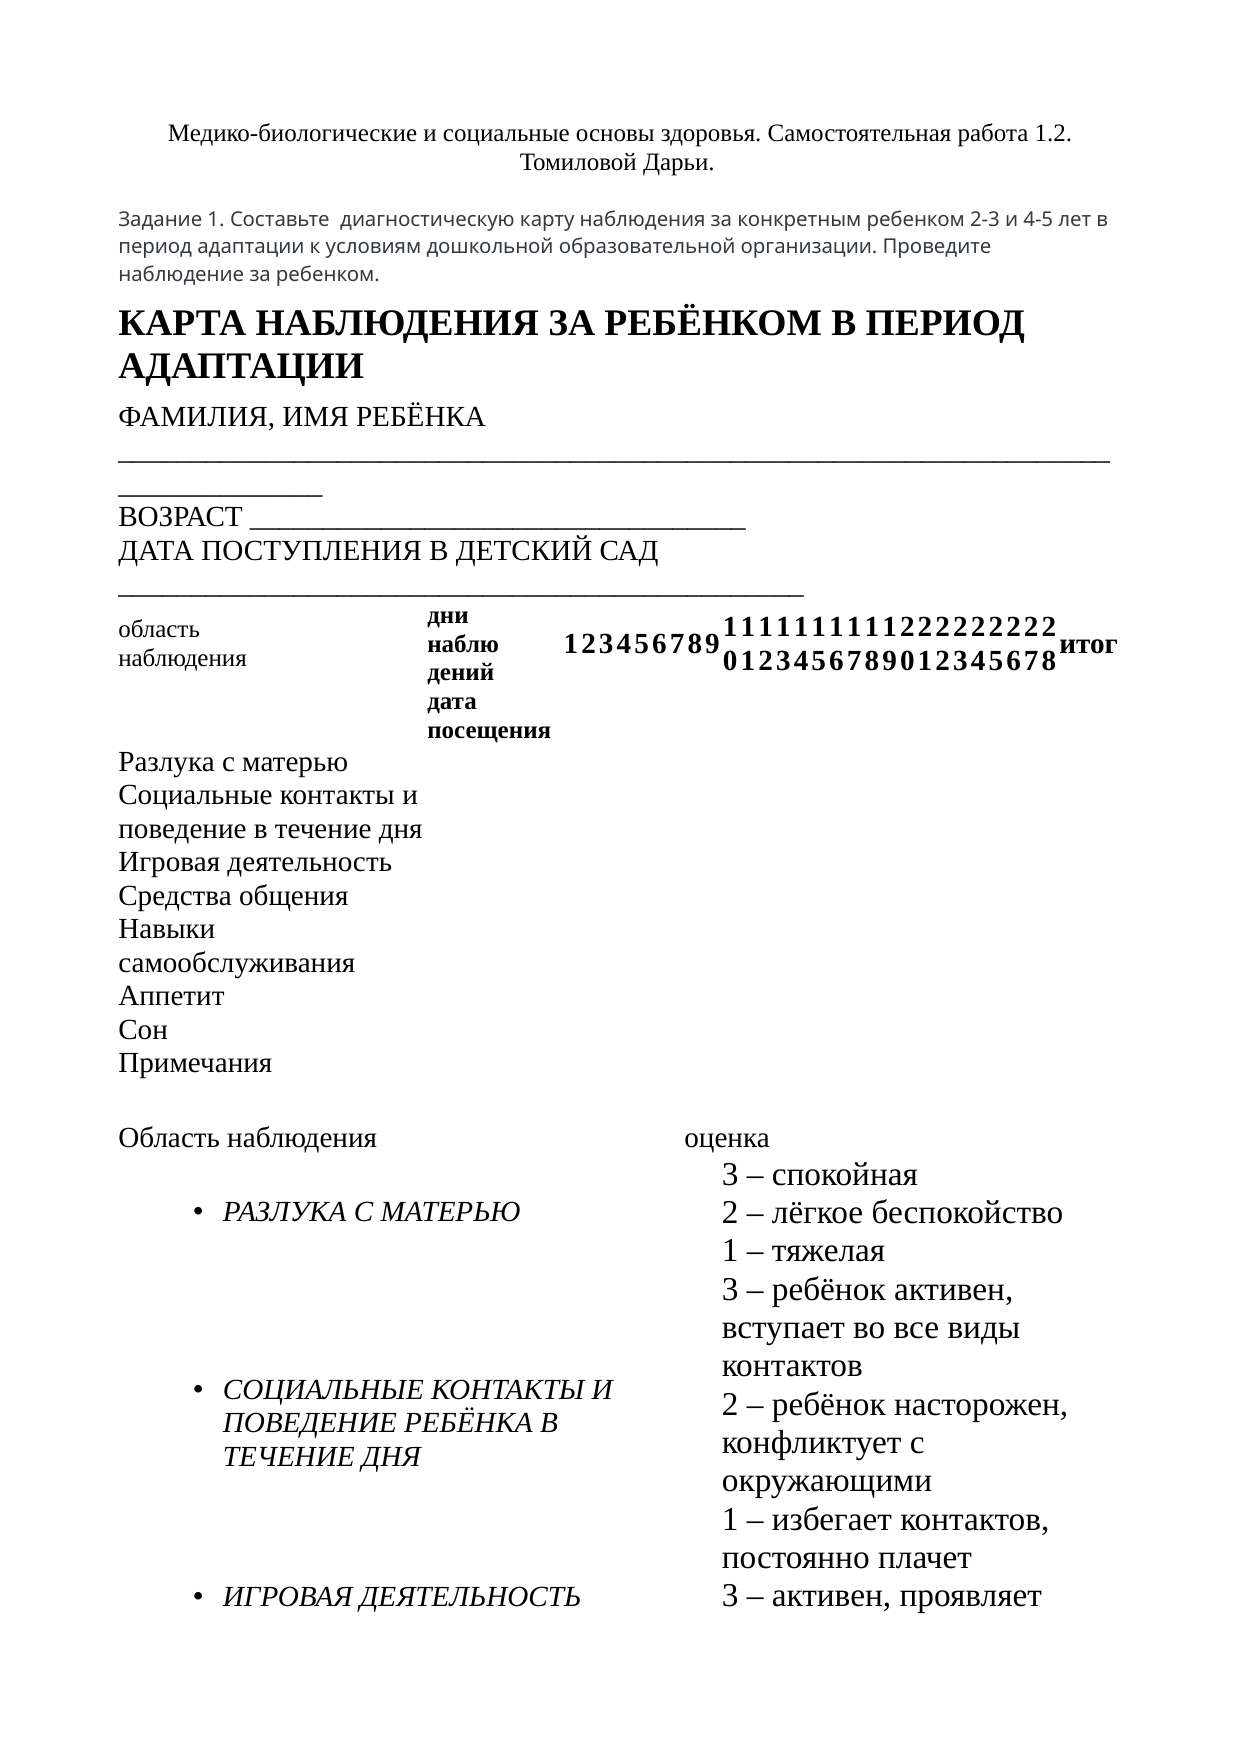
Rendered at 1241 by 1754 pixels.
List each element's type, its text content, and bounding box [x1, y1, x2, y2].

table_header 2 1 [918, 600, 935, 686]
table_cell Примечания [118, 1046, 427, 1079]
table_cell [563, 844, 581, 878]
table_cell [427, 1012, 563, 1046]
table_cell [599, 686, 616, 744]
table_cell [971, 744, 988, 777]
table_header Область наблюдения [118, 1120, 684, 1154]
table_cell [1059, 911, 1122, 978]
table_cell СОЦИАЛЬНЫЕ КОНТАКТЫ И ПОВЕДЕНИЕ РЕБЁНКА В ТЕЧЕНИЕ ДНЯ [118, 1269, 684, 1576]
table_cell [634, 878, 652, 911]
table_cell [988, 911, 1006, 978]
table_cell [652, 1012, 669, 1046]
table_header 5 [634, 600, 652, 686]
table_cell [652, 844, 669, 878]
table_cell [988, 686, 1006, 744]
table_cell [882, 1046, 900, 1079]
table_cell [935, 744, 953, 777]
table_cell [563, 686, 581, 744]
table_cell [776, 979, 793, 1012]
table_cell [953, 979, 971, 1012]
table_header 2 [581, 600, 599, 686]
table_cell РАЗЛУКА С МАТЕРЬЮ [118, 1154, 684, 1269]
table_cell [864, 844, 882, 878]
table_cell [740, 777, 758, 844]
table_cell [616, 777, 634, 844]
table_cell [900, 744, 917, 777]
table_cell [1041, 744, 1059, 777]
table_cell [563, 744, 581, 777]
table_cell [847, 686, 864, 744]
table_cell [988, 878, 1006, 911]
table_cell [1006, 686, 1024, 744]
table_cell [776, 777, 793, 844]
table_cell [971, 878, 988, 911]
table_cell [1024, 844, 1041, 878]
table_cell [740, 1012, 758, 1046]
table_cell [670, 844, 687, 878]
table_cell [829, 979, 847, 1012]
table_cell [794, 979, 811, 1012]
table_cell [794, 686, 811, 744]
text КАРТА НАБЛЮДЕНИЯ ЗА РЕБЁНКОМ В ПЕРИОД АДАПТАЦИИ [118, 300, 1122, 386]
table_cell [776, 911, 793, 978]
table_cell [634, 1046, 652, 1079]
table_cell [1059, 979, 1122, 1012]
table_cell [723, 686, 740, 744]
table_cell [953, 1012, 971, 1046]
table_header 1 9 [882, 600, 900, 686]
table_cell дата посещения [427, 686, 563, 744]
table_cell [705, 844, 723, 878]
table_cell [1006, 1046, 1024, 1079]
table_cell [811, 744, 829, 777]
table_header оценка [684, 1120, 1122, 1154]
table_cell [687, 686, 705, 744]
table_cell [971, 686, 988, 744]
table_cell [829, 878, 847, 911]
table_cell [758, 744, 776, 777]
table_cell [599, 1012, 616, 1046]
table_header 1 7 [847, 600, 864, 686]
table_cell [740, 744, 758, 777]
table_cell [670, 744, 687, 777]
table_cell [988, 1012, 1006, 1046]
table_header 2 4 [971, 600, 988, 686]
table_cell [563, 777, 581, 844]
table_cell [581, 844, 599, 878]
table_cell [935, 686, 953, 744]
table_header 1 0 [723, 600, 740, 686]
table_cell [705, 911, 723, 978]
table_cell [829, 686, 847, 744]
table_cell [988, 744, 1006, 777]
table_cell [599, 744, 616, 777]
table_cell [1006, 777, 1024, 844]
text ВОЗРАСТ __________________________________ [118, 499, 1122, 533]
text ФАМИЛИЯ, ИМЯ РЕБЁНКА __________________________________________________________________________________ [118, 399, 1122, 499]
table_cell [1041, 844, 1059, 878]
table_cell [1024, 1046, 1041, 1079]
table_cell [758, 979, 776, 1012]
table_cell [829, 1046, 847, 1079]
table_cell [670, 878, 687, 911]
table_cell [847, 777, 864, 844]
table_header итог [1059, 600, 1122, 686]
table_header 1 [563, 600, 581, 686]
table_header 1 4 [794, 600, 811, 686]
table_cell [723, 1012, 740, 1046]
table_cell [864, 744, 882, 777]
table_cell [1041, 878, 1059, 911]
table_cell [1041, 777, 1059, 844]
table_cell [829, 777, 847, 844]
table_cell Аппетит [118, 979, 427, 1012]
table_cell [864, 1012, 882, 1046]
table_cell [811, 686, 829, 744]
table_header 7 [670, 600, 687, 686]
table_cell [740, 1046, 758, 1079]
table_cell [864, 878, 882, 911]
table_cell [1041, 1012, 1059, 1046]
table_cell [652, 686, 669, 744]
table_cell [599, 911, 616, 978]
table_cell [776, 686, 793, 744]
table_cell [687, 844, 705, 878]
table_cell [935, 1046, 953, 1079]
table_cell [953, 686, 971, 744]
table_cell [882, 1012, 900, 1046]
table_header 2 3 [953, 600, 971, 686]
table_cell [563, 1012, 581, 1046]
table_cell [687, 777, 705, 844]
table_cell [427, 911, 563, 978]
table_cell [670, 979, 687, 1012]
table_cell [935, 844, 953, 878]
table_cell [971, 1012, 988, 1046]
table_cell [900, 844, 917, 878]
table_cell [953, 844, 971, 878]
table_header 2 0 [900, 600, 917, 686]
table_cell [847, 979, 864, 1012]
table_cell [1059, 1046, 1122, 1079]
table_cell [705, 686, 723, 744]
table_cell [971, 911, 988, 978]
text ДАТА ПОСТУПЛЕНИЯ В ДЕТСКИЙ САД _______________________________________________ [118, 533, 1122, 600]
table_cell [427, 744, 563, 777]
table_cell [670, 1012, 687, 1046]
table_cell [953, 878, 971, 911]
table_cell [794, 1046, 811, 1079]
table_cell [811, 979, 829, 1012]
table_cell [882, 686, 900, 744]
table_cell [118, 686, 427, 744]
table_cell [581, 1012, 599, 1046]
table_cell [599, 878, 616, 911]
table_cell [740, 979, 758, 1012]
table_cell [935, 777, 953, 844]
table_cell [918, 979, 935, 1012]
table_cell [829, 1012, 847, 1046]
table_cell [971, 979, 988, 1012]
table_header 3 [599, 600, 616, 686]
table_cell [687, 1046, 705, 1079]
table_cell 3 – ребёнок активен, вступает во все виды контактов 2 – ребёнок насторожен, конфликтует с окружающими 1 – избегает контактов, постоянно плачет [684, 1269, 1122, 1576]
table_cell [935, 878, 953, 911]
table_cell [723, 979, 740, 1012]
table_cell [864, 979, 882, 1012]
table_header 2 6 [1006, 600, 1024, 686]
table_cell 3 – спокойная 2 – лёгкое беспокойство 1 – тяжелая [684, 1154, 1122, 1269]
table_cell Сон [118, 1012, 427, 1046]
table_cell [758, 1012, 776, 1046]
table_cell [1041, 686, 1059, 744]
table_cell [811, 878, 829, 911]
text Задание 1. Составьте диагностическую карту наблюдения за конкретным ребенком 2-3 и 4-5 лет в период адаптации к условиям дошкольной образовательной организации. Проведите наблюдение за ребенком. [118, 204, 1122, 287]
table_cell [563, 878, 581, 911]
table_cell [1041, 979, 1059, 1012]
table_cell [670, 777, 687, 844]
table_cell [634, 777, 652, 844]
table_cell [829, 744, 847, 777]
table_cell [1024, 1012, 1041, 1046]
table_cell [427, 777, 563, 844]
table_cell [705, 979, 723, 1012]
table_cell [988, 1046, 1006, 1079]
table_cell [1006, 878, 1024, 911]
table_cell Средства общения [118, 878, 427, 911]
table_cell [1006, 979, 1024, 1012]
table_cell [427, 878, 563, 911]
table_cell [1059, 686, 1122, 744]
table_cell [563, 979, 581, 1012]
table_cell [563, 911, 581, 978]
table_cell [1024, 686, 1041, 744]
table_cell [776, 844, 793, 878]
table_cell [705, 878, 723, 911]
table_cell [988, 979, 1006, 1012]
table_cell [581, 878, 599, 911]
table_cell [953, 911, 971, 978]
table_cell [847, 1012, 864, 1046]
table_cell [705, 1012, 723, 1046]
table_cell [652, 878, 669, 911]
table_cell [1006, 1012, 1024, 1046]
table_cell [918, 1012, 935, 1046]
table_cell [829, 844, 847, 878]
table_header 2 5 [988, 600, 1006, 686]
table_cell [847, 744, 864, 777]
table_cell [811, 1046, 829, 1079]
table_cell [918, 686, 935, 744]
table_cell [723, 844, 740, 878]
table_header 1 3 [776, 600, 793, 686]
table_header 1 2 [758, 600, 776, 686]
table_cell Игровая деятельность [118, 844, 427, 878]
table_cell [1041, 911, 1059, 978]
table_cell [882, 744, 900, 777]
table_cell [1041, 1046, 1059, 1079]
table_cell [723, 744, 740, 777]
table_cell [918, 844, 935, 878]
table_cell [1024, 777, 1041, 844]
table_cell [882, 878, 900, 911]
table_cell [427, 844, 563, 878]
table_cell [687, 979, 705, 1012]
table_cell [1006, 744, 1024, 777]
table_cell [918, 878, 935, 911]
table_cell [953, 1046, 971, 1079]
table_cell [616, 1046, 634, 1079]
table_cell [900, 979, 917, 1012]
table_cell [882, 911, 900, 978]
table_cell [705, 777, 723, 844]
table_cell [953, 744, 971, 777]
table_cell [581, 686, 599, 744]
table_cell [616, 686, 634, 744]
table_header 8 [687, 600, 705, 686]
table_cell [1024, 744, 1041, 777]
table_cell [634, 911, 652, 978]
table_cell Навыки самообслуживания [118, 911, 427, 978]
table_cell [705, 1046, 723, 1079]
table_cell [847, 911, 864, 978]
table_cell [758, 686, 776, 744]
table_cell [581, 744, 599, 777]
table_cell [670, 686, 687, 744]
table_cell [776, 1012, 793, 1046]
table_cell [918, 1046, 935, 1079]
table_cell [776, 744, 793, 777]
table_cell [599, 1046, 616, 1079]
table_cell [687, 878, 705, 911]
table_cell [599, 844, 616, 878]
table_cell [723, 911, 740, 978]
table_cell [616, 1012, 634, 1046]
table_header 1 8 [864, 600, 882, 686]
table_cell [616, 878, 634, 911]
table_cell [758, 844, 776, 878]
table_cell [581, 1046, 599, 1079]
table_cell 3 – активен, проявляет [684, 1576, 1122, 1616]
table_cell [900, 777, 917, 844]
table_cell [988, 844, 1006, 878]
table_cell [740, 878, 758, 911]
table_cell [740, 844, 758, 878]
table_cell [652, 777, 669, 844]
table_cell [794, 911, 811, 978]
table_cell [794, 777, 811, 844]
table_cell [740, 686, 758, 744]
table_header 1 6 [829, 600, 847, 686]
table_cell [599, 777, 616, 844]
table_cell [581, 777, 599, 844]
table_cell [1059, 744, 1122, 777]
table_cell [935, 979, 953, 1012]
table_header 1 1 [740, 600, 758, 686]
table_cell [988, 777, 1006, 844]
table_cell [829, 911, 847, 978]
table_cell [616, 844, 634, 878]
table_cell [971, 777, 988, 844]
table_cell [1024, 911, 1041, 978]
table_cell [864, 1046, 882, 1079]
table_header дни наблю дений [427, 600, 563, 686]
table_cell [599, 979, 616, 1012]
table_cell [864, 911, 882, 978]
table_header 1 5 [811, 600, 829, 686]
table_cell [900, 878, 917, 911]
table_cell [687, 744, 705, 777]
table_cell [705, 744, 723, 777]
table_cell [652, 744, 669, 777]
table_cell [634, 979, 652, 1012]
text Медико-биологические и социальные основы здоровья. Самостоятельная работа 1.2. [118, 118, 1122, 147]
table_cell [1059, 878, 1122, 911]
table_header область наблюдения [118, 600, 427, 686]
table_cell [1059, 1012, 1122, 1046]
table_cell [811, 911, 829, 978]
table_cell [634, 844, 652, 878]
table_cell [634, 1012, 652, 1046]
table_cell [847, 844, 864, 878]
table_cell [652, 911, 669, 978]
table_cell [1006, 911, 1024, 978]
table_cell [1006, 844, 1024, 878]
table_header 9 [705, 600, 723, 686]
table_cell [740, 911, 758, 978]
table_cell [581, 911, 599, 978]
table_cell [616, 979, 634, 1012]
table_cell [935, 1012, 953, 1046]
table_cell [794, 878, 811, 911]
table_cell Социальные контакты и поведение в течение дня [118, 777, 427, 844]
table_cell [758, 777, 776, 844]
table_header 2 2 [935, 600, 953, 686]
table_cell [882, 777, 900, 844]
table_cell [811, 844, 829, 878]
table_cell [723, 777, 740, 844]
table_cell [811, 1012, 829, 1046]
table_cell [1059, 777, 1122, 844]
table_cell [811, 777, 829, 844]
table_cell [794, 1012, 811, 1046]
table_cell [652, 1046, 669, 1079]
table_cell [918, 777, 935, 844]
table_cell [687, 911, 705, 978]
table_cell [776, 878, 793, 911]
table_cell [758, 911, 776, 978]
table_cell [581, 979, 599, 1012]
table_cell [864, 686, 882, 744]
table_cell [723, 878, 740, 911]
table_cell Разлука с матерью [118, 744, 427, 777]
table_cell [1024, 878, 1041, 911]
table_cell [1059, 844, 1122, 878]
table_cell [634, 744, 652, 777]
table_cell [758, 1046, 776, 1079]
table_cell [687, 1012, 705, 1046]
table_cell [864, 777, 882, 844]
table_cell [900, 1012, 917, 1046]
table_cell [847, 1046, 864, 1079]
table_cell [563, 1046, 581, 1079]
table_cell [670, 1046, 687, 1079]
table_header 4 [616, 600, 634, 686]
table_cell [971, 1046, 988, 1079]
table_header 2 7 [1024, 600, 1041, 686]
table_cell [776, 1046, 793, 1079]
table_cell [882, 844, 900, 878]
table_cell [900, 1046, 917, 1079]
table_cell [971, 844, 988, 878]
table_cell [935, 911, 953, 978]
table_cell [758, 878, 776, 911]
table_cell [900, 686, 917, 744]
table_cell [900, 911, 917, 978]
table_cell [723, 1046, 740, 1079]
table_cell [918, 744, 935, 777]
table_cell [652, 979, 669, 1012]
table_cell [918, 911, 935, 978]
table_cell [794, 744, 811, 777]
table_cell [427, 1046, 563, 1079]
table_cell [847, 878, 864, 911]
table_header 2 8 [1041, 600, 1059, 686]
table_cell [616, 744, 634, 777]
table_cell [634, 686, 652, 744]
table_cell [670, 911, 687, 978]
table_cell ИГРОВАЯ ДЕЯТЕЛЬНОСТЬ [118, 1576, 684, 1616]
table_cell [616, 911, 634, 978]
text Томиловой Дарьи. [118, 147, 1122, 176]
table_cell [794, 844, 811, 878]
table_cell [1024, 979, 1041, 1012]
table_cell [427, 979, 563, 1012]
table_header 6 [652, 600, 669, 686]
table_cell [953, 777, 971, 844]
table_cell [882, 979, 900, 1012]
